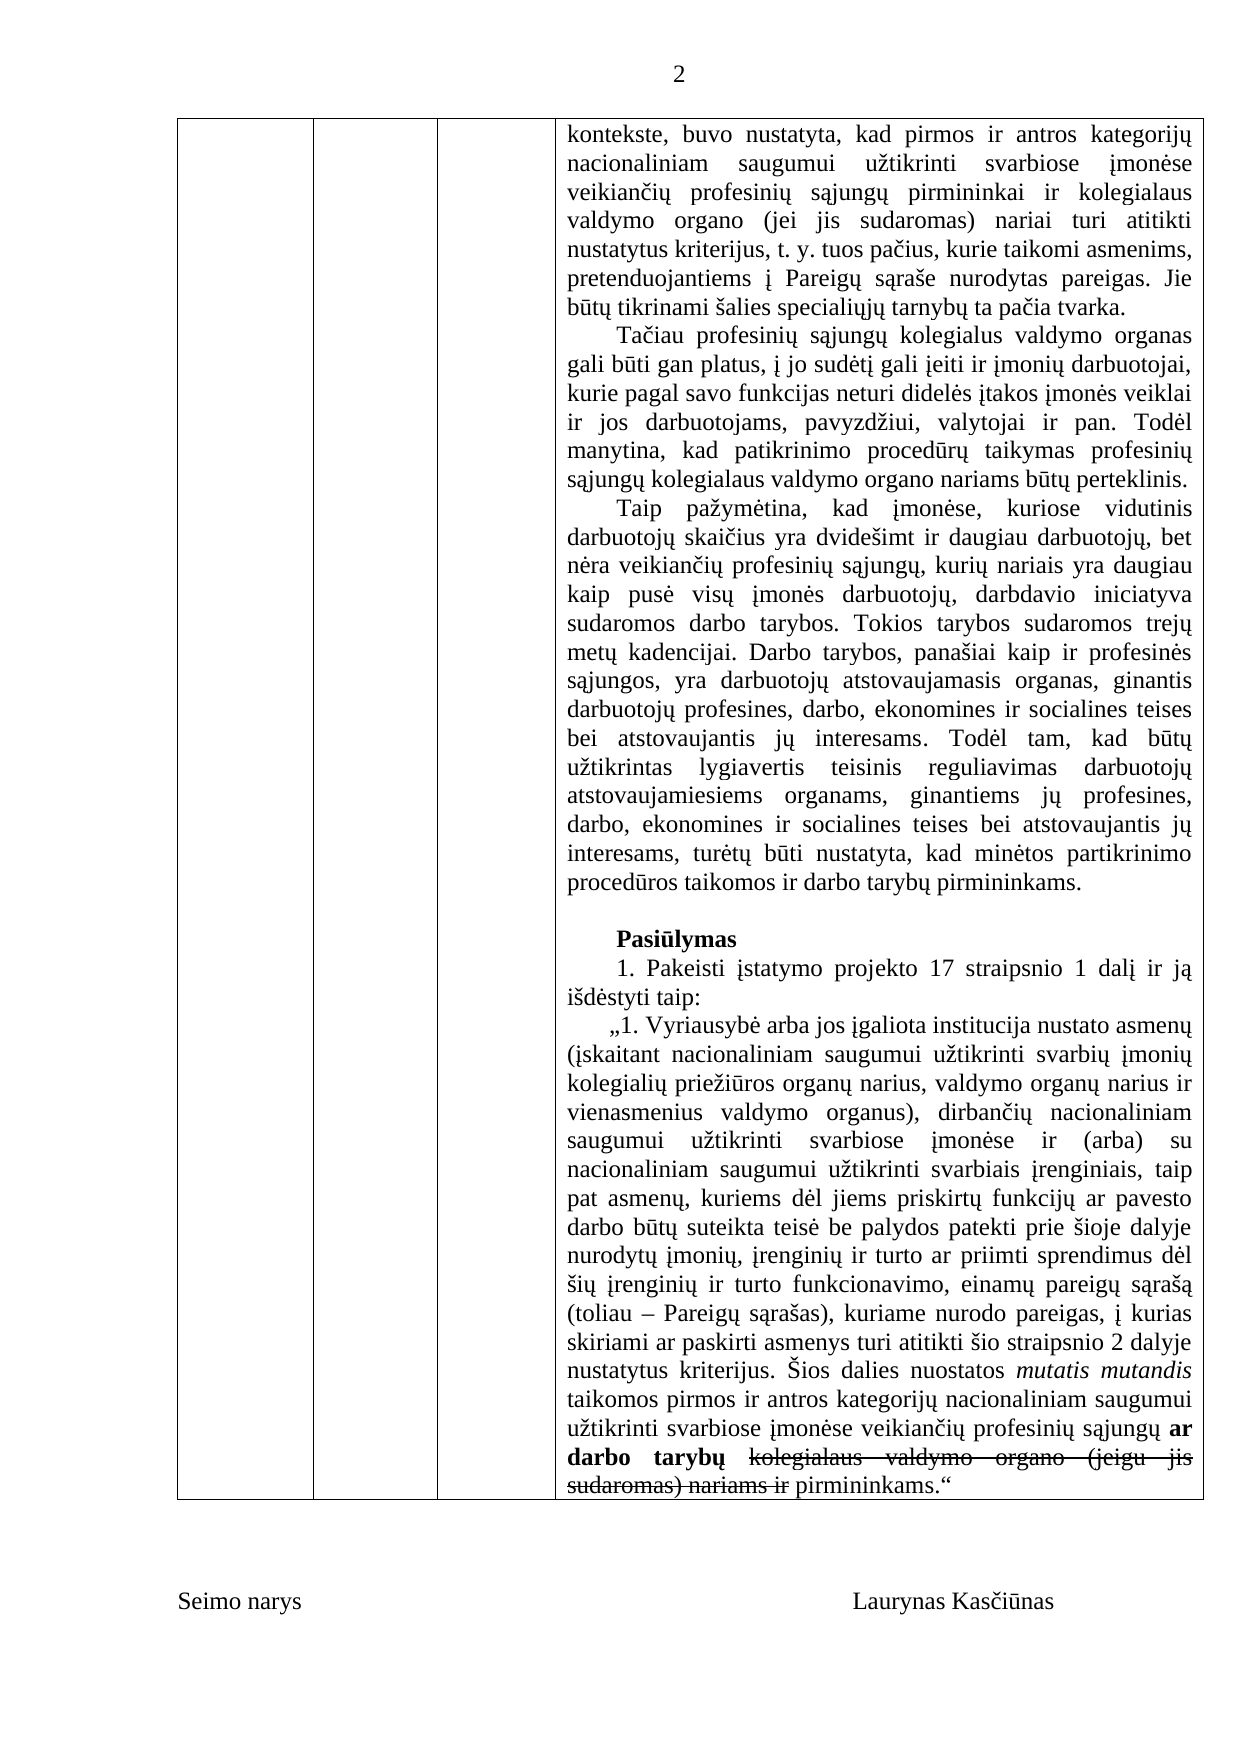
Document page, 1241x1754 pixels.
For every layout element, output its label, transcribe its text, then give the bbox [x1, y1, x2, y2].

table_cell [438, 119, 555, 1499]
table_cell kontekste, buvo nustatyta, kad pirmos ir antros kategorijų nacionaliniam saugumui užtikrinti svarbiose įmonėse veikiančių profesinių sąjungų pirmininkai ir kolegialaus valdymo organo (jei jis sudaromas) nariai turi atitikti nustatytus kriterijus, t. y. tuos pačius, kurie taikomi asmenims, pretenduojantiems į Pareigų sąraše nurodytas pareigas. Jie būtų tikrinami šalies specialiųjų tarnybų ta pačia tvarka. Tačiau profesinių sąjungų kolegialus valdymo organas gali būti gan platus, į jo sudėtį gali įeiti ir įmonių darbuotojai, kurie pagal savo funkcijas neturi didelės įtakos įmonės veiklai ir jos darbuotojams, pavyzdžiui, valytojai ir pan. Todėl manytina, kad patikrinimo procedūrų taikymas profesinių sąjungų kolegialaus valdymo organo nariams būtų perteklinis. Taip pažymėtina, kad įmonėse, kuriose vidutinis darbuotojų skaičius yra dvidešimt ir daugiau darbuotojų, bet nėra veikiančių profesinių sąjungų, kurių nariais yra daugiau kaip pusė visų įmonės darbuotojų, darbdavio iniciatyva sudaromos darbo tarybos. Tokios tarybos sudaromos trejų metų kadencijai. Darbo tarybos, panašiai kaip ir profesinės sąjungos, yra darbuotojų atstovaujamasis organas, ginantis darbuotojų profesines, darbo, ekonomines ir socialines teises bei atstovaujantis jų interesams. Todėl tam, kad būtų užtikrintas lygiavertis teisinis reguliavimas darbuotojų atstovaujamiesiems organams, ginantiems jų profesines, darbo, ekonomines ir socialines teises bei atstovaujantis jų interesams, turėtų būti nustatyta, kad minėtos partikrinimo procedūros taikomos ir darbo tarybų pirmininkams. Pasiūlymas 1. Pakeisti įstatymo projekto 17 straipsnio 1 dalį ir ją išdėstyti taip: „1. Vyriausybė arba jos įgaliota institucija nustato asmenų (įskaitant nacionaliniam saugumui užtikrinti svarbių įmonių kolegialių priežiūros organų narius, valdymo organų narius ir vienasmenius valdymo organus), dirbančių nacionaliniam saugumui užtikrinti svarbiose įmonėse ir (arba) su nacionaliniam saugumui užtikrinti svarbiais įrenginiais, taip pat asmenų, kuriems dėl jiems priskirtų funkcijų ar pavesto darbo būtų suteikta teisė be palydos patekti prie šioje dalyje nurodytų įmonių, įrenginių ir turto ar priimti sprendimus dėl šių įrenginių ir turto funkcionavimo, einamų pareigų sąrašą (toliau – Pareigų sąrašas), kuriame nurodo pareigas, į kurias skiriami ar paskirti asmenys turi atitikti šio straipsnio 2 dalyje nustatytus kriterijus. Šios dalies nuostatos mutatis mutandis taikomos pirmos ir antros kategorijų nacionaliniam saugumui užtikrinti svarbiose įmonėse veikiančių profesinių sąjungų ar darbo tarybų kolegialaus valdymo organo (jeigu jis sudaromas) nariams ir pirmininkams.“ [556, 119, 1203, 1499]
table_cell [314, 119, 437, 1499]
text Seimo narys Laurynas Kasčiūnas [177, 1586, 1181, 1615]
table_cell [178, 119, 313, 1499]
